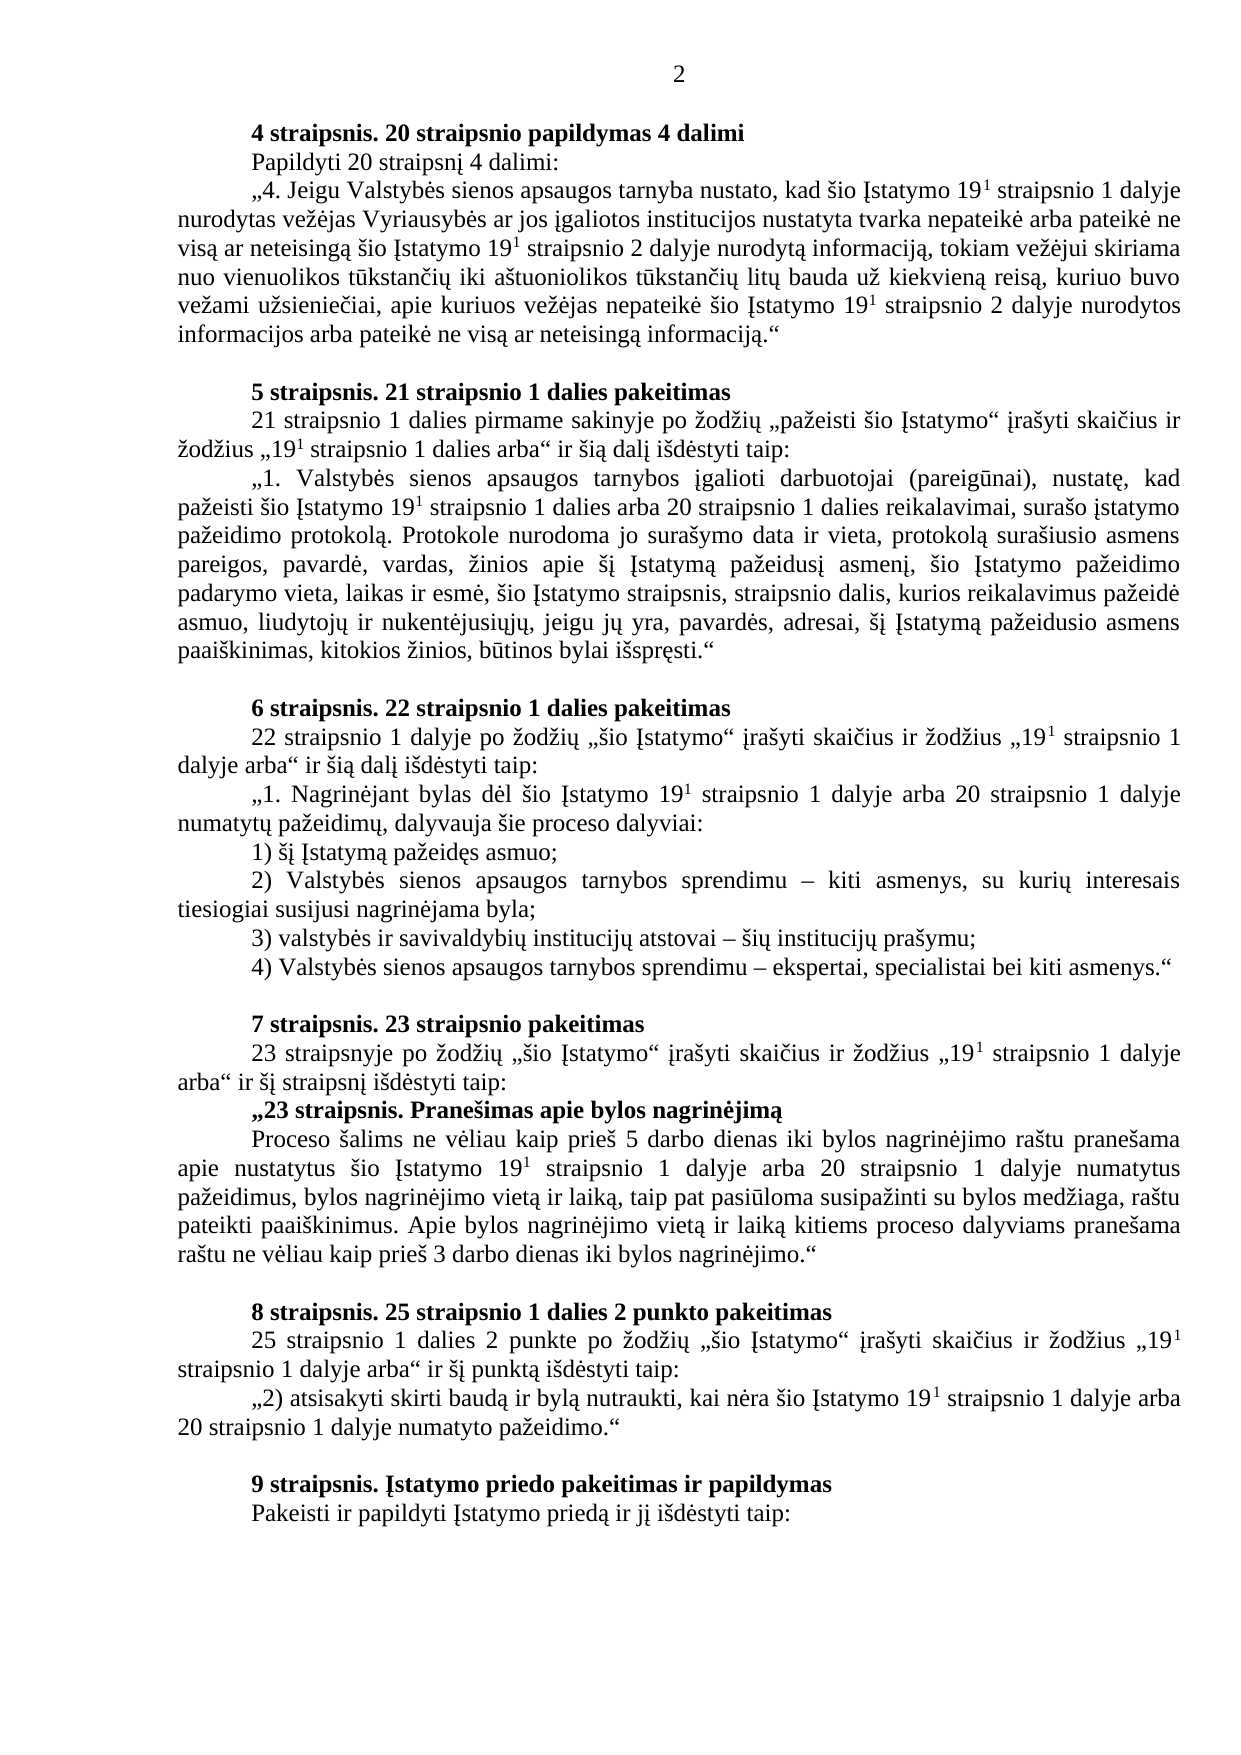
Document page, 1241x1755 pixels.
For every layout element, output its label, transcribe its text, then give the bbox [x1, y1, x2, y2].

text 6 straipsnis. 22 straipsnio 1 dalies pakeitimas [177, 693, 1181, 722]
text 1) šį Įstatymą pažeidęs asmuo; [177, 837, 1181, 866]
text 23 straipsnyje po žodžių „šio Įstatymo“ įrašyti skaičius ir žodžius „191 straipsnio 1 dalyje arba“ ir šį straipsnį išdėstyti taip: [177, 1038, 1181, 1096]
text 9 straipsnis. Įstatymo priedo pakeitimas ir papildymas [177, 1469, 1181, 1498]
text Pakeisti ir papildyti Įstatymo priedą ir jį išdėstyti taip: [177, 1498, 1181, 1527]
text „2) atsisakyti skirti baudą ir bylą nutraukti, kai nėra šio Įstatymo 191 straipsnio 1 dalyje arba 20 straipsnio 1 dalyje numatyto pažeidimo.“ [177, 1383, 1181, 1441]
text 4 straipsnis. 20 straipsnio papildymas 4 dalimi [177, 118, 1181, 147]
text 8 straipsnis. 25 straipsnio 1 dalies 2 punkto pakeitimas [177, 1297, 1181, 1326]
text Proceso šalims ne vėliau kaip prieš 5 darbo dienas iki bylos nagrinėjimo raštu pranešama apie nustatytus šio Įstatymo 191 straipsnio 1 dalyje arba 20 straipsnio 1 dalyje numatytus pažeidimus, bylos nagrinėjimo vietą ir laiką, taip pat pasiūloma susipažinti su bylos medžiaga, raštu pateikti paaiškinimus. Apie bylos nagrinėjimo vietą ir laiką kitiems proceso dalyviams pranešama raštu ne vėliau kaip prieš 3 darbo dienas iki bylos nagrinėjimo.“ [177, 1124, 1181, 1268]
text 7 straipsnis. 23 straipsnio pakeitimas [177, 1009, 1181, 1038]
text „4. Jeigu Valstybės sienos apsaugos tarnyba nustato, kad šio Įstatymo 191 straipsnio 1 dalyje nurodytas vežėjas Vyriausybės ar jos įgaliotos institucijos nustatyta tvarka nepateikė arba pateikė ne visą ar neteisingą šio Įstatymo 191 straipsnio 2 dalyje nurodytą informaciją, tokiam vežėjui skiriama nuo vienuolikos tūkstančių iki aštuoniolikos tūkstančių litų bauda už kiekvieną reisą, kuriuo buvo vežami užsieniečiai, apie kuriuos vežėjas nepateikė šio Įstatymo 191 straipsnio 2 dalyje nurodytos informacijos arba pateikė ne visą ar neteisingą informaciją.“ [177, 176, 1181, 348]
text 25 straipsnio 1 dalies 2 punkte po žodžių „šio Įstatymo“ įrašyti skaičius ir žodžius „191 straipsnio 1 dalyje arba“ ir šį punktą išdėstyti taip: [177, 1326, 1181, 1383]
text 22 straipsnio 1 dalyje po žodžių „šio Įstatymo“ įrašyti skaičius ir žodžius „191 straipsnio 1 dalyje arba“ ir šią dalį išdėstyti taip: [177, 722, 1181, 779]
text Papildyti 20 straipsnį 4 dalimi: [177, 147, 1181, 176]
text „23 straipsnis. Pranešimas apie bylos nagrinėjimą [177, 1096, 1181, 1124]
text „1. Valstybės sienos apsaugos tarnybos įgalioti darbuotojai (pareigūnai), nustatę, kad pažeisti šio Įstatymo 191 straipsnio 1 dalies arba 20 straipsnio 1 dalies reikalavimai, surašo įstatymo pažeidimo protokolą. Protokole nurodoma jo surašymo data ir vieta, protokolą surašiusio asmens pareigos, pavardė, vardas, žinios apie šį Įstatymą pažeidusį asmenį, šio Įstatymo pažeidimo padarymo vieta, laikas ir esmė, šio Įstatymo straipsnis, straipsnio dalis, kurios reikalavimus pažeidė asmuo, liudytojų ir nukentėjusiųjų, jeigu jų yra, pavardės, adresai, šį Įstatymą pažeidusio asmens paaiškinimas, kitokios žinios, būtinos bylai išspręsti.“ [177, 463, 1181, 664]
text „1. Nagrinėjant bylas dėl šio Įstatymo 191 straipsnio 1 dalyje arba 20 straipsnio 1 dalyje numatytų pažeidimų, dalyvauja šie proceso dalyviai: [177, 779, 1181, 837]
text 21 straipsnio 1 dalies pirmame sakinyje po žodžių „pažeisti šio Įstatymo“ įrašyti skaičius ir žodžius „191 straipsnio 1 dalies arba“ ir šią dalį išdėstyti taip: [177, 406, 1181, 463]
text 4) Valstybės sienos apsaugos tarnybos sprendimu – ekspertai, specialistai bei kiti asmenys.“ [177, 952, 1181, 981]
text 3) valstybės ir savivaldybių institucijų atstovai – šių institucijų prašymu; [177, 923, 1181, 952]
text 5 straipsnis. 21 straipsnio 1 dalies pakeitimas [177, 377, 1181, 406]
text 2) Valstybės sienos apsaugos tarnybos sprendimu – kiti asmenys, su kurių interesais tiesiogiai susijusi nagrinėjama byla; [177, 866, 1181, 923]
